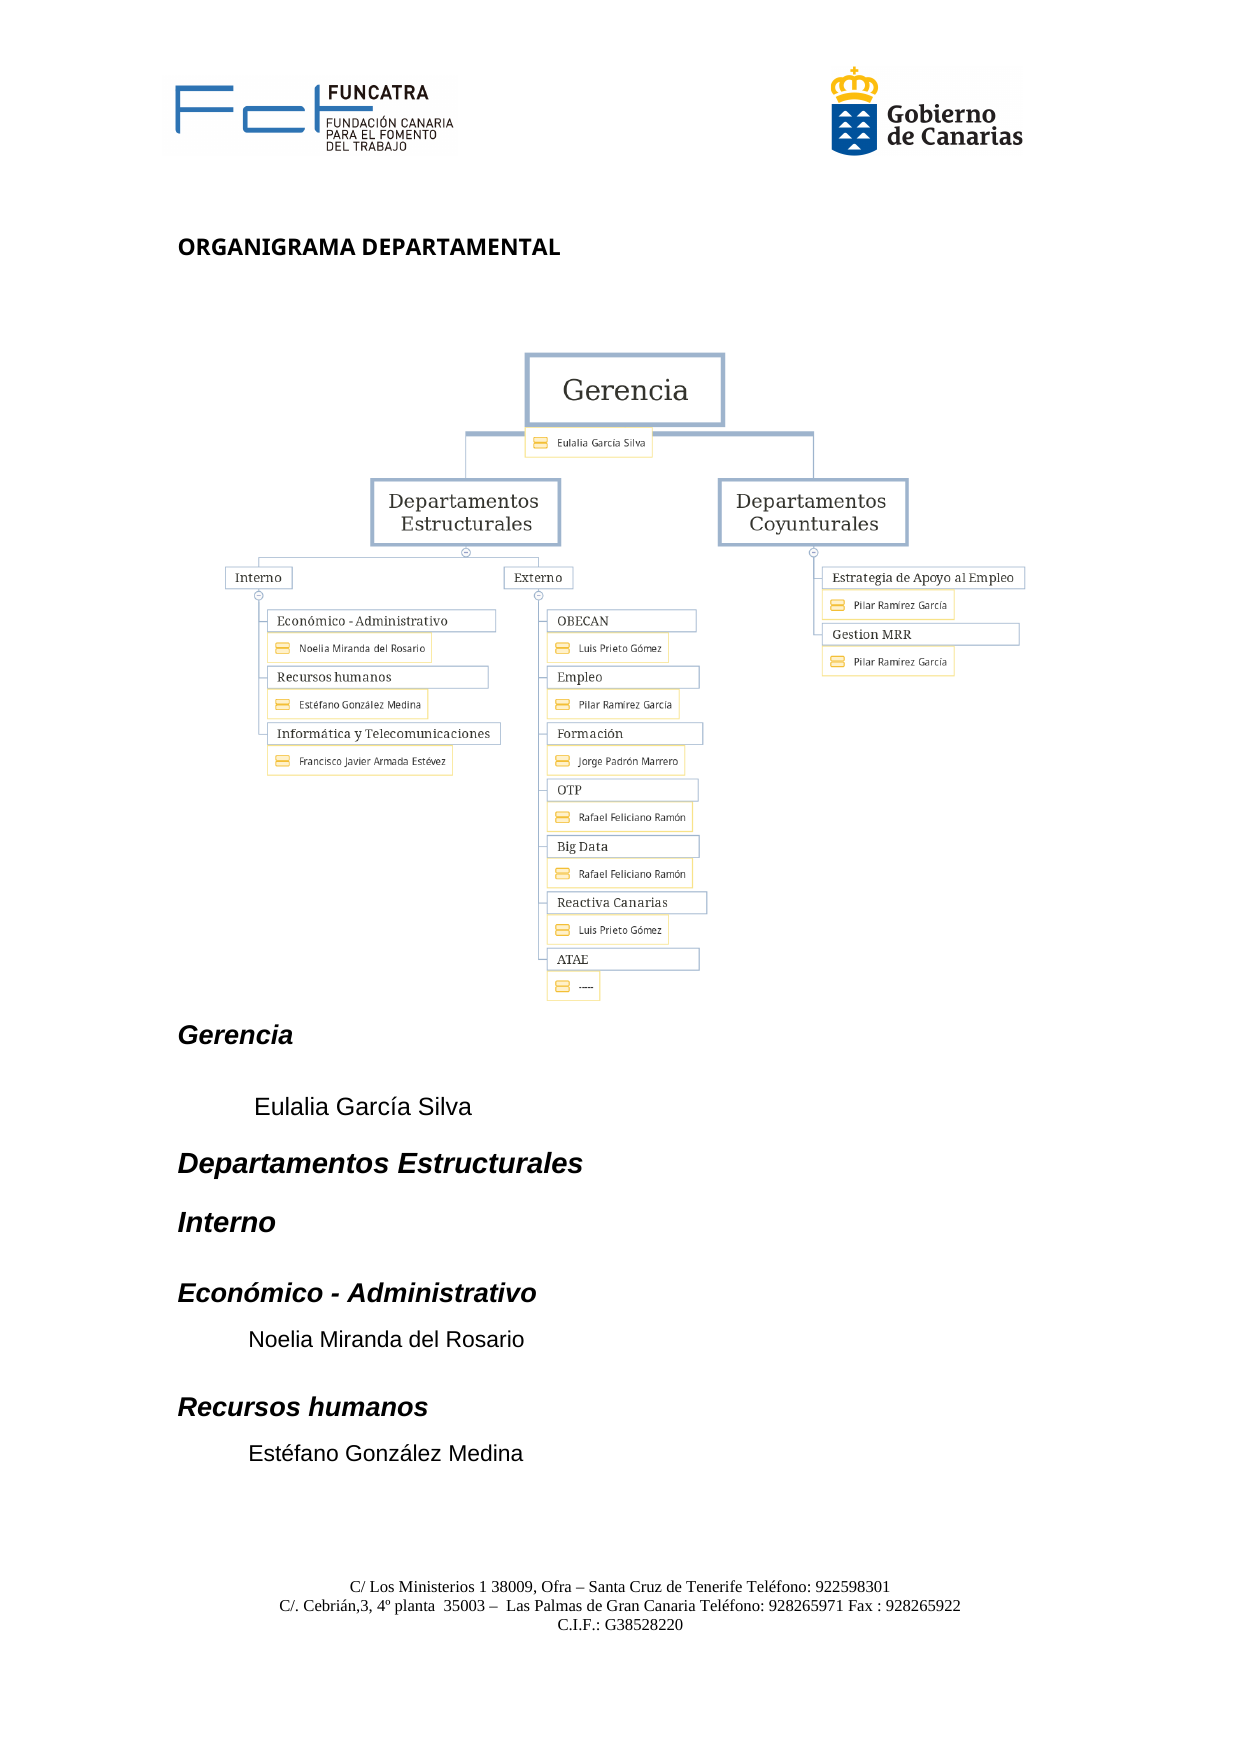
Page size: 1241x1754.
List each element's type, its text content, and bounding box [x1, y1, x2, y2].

subtitle Económico - Administrativo [177, 1277, 1063, 1309]
picture [830, 66, 1023, 156]
text Departamentos Estructurales [177, 1146, 1063, 1180]
text Interno [177, 1206, 1063, 1239]
subtitle Eulalia García Silva [254, 1092, 1063, 1121]
subtitle Gerencia [177, 1015, 1063, 1050]
text Noelia Miranda del Rosario [248, 1326, 1063, 1352]
text Estéfano González Medina [248, 1439, 1063, 1466]
picture [161, 75, 459, 156]
subtitle Recursos humanos [177, 1391, 1063, 1422]
picture [177, 338, 1063, 1015]
text ORGANIGRAMA DEPARTAMENTAL [177, 231, 1063, 262]
